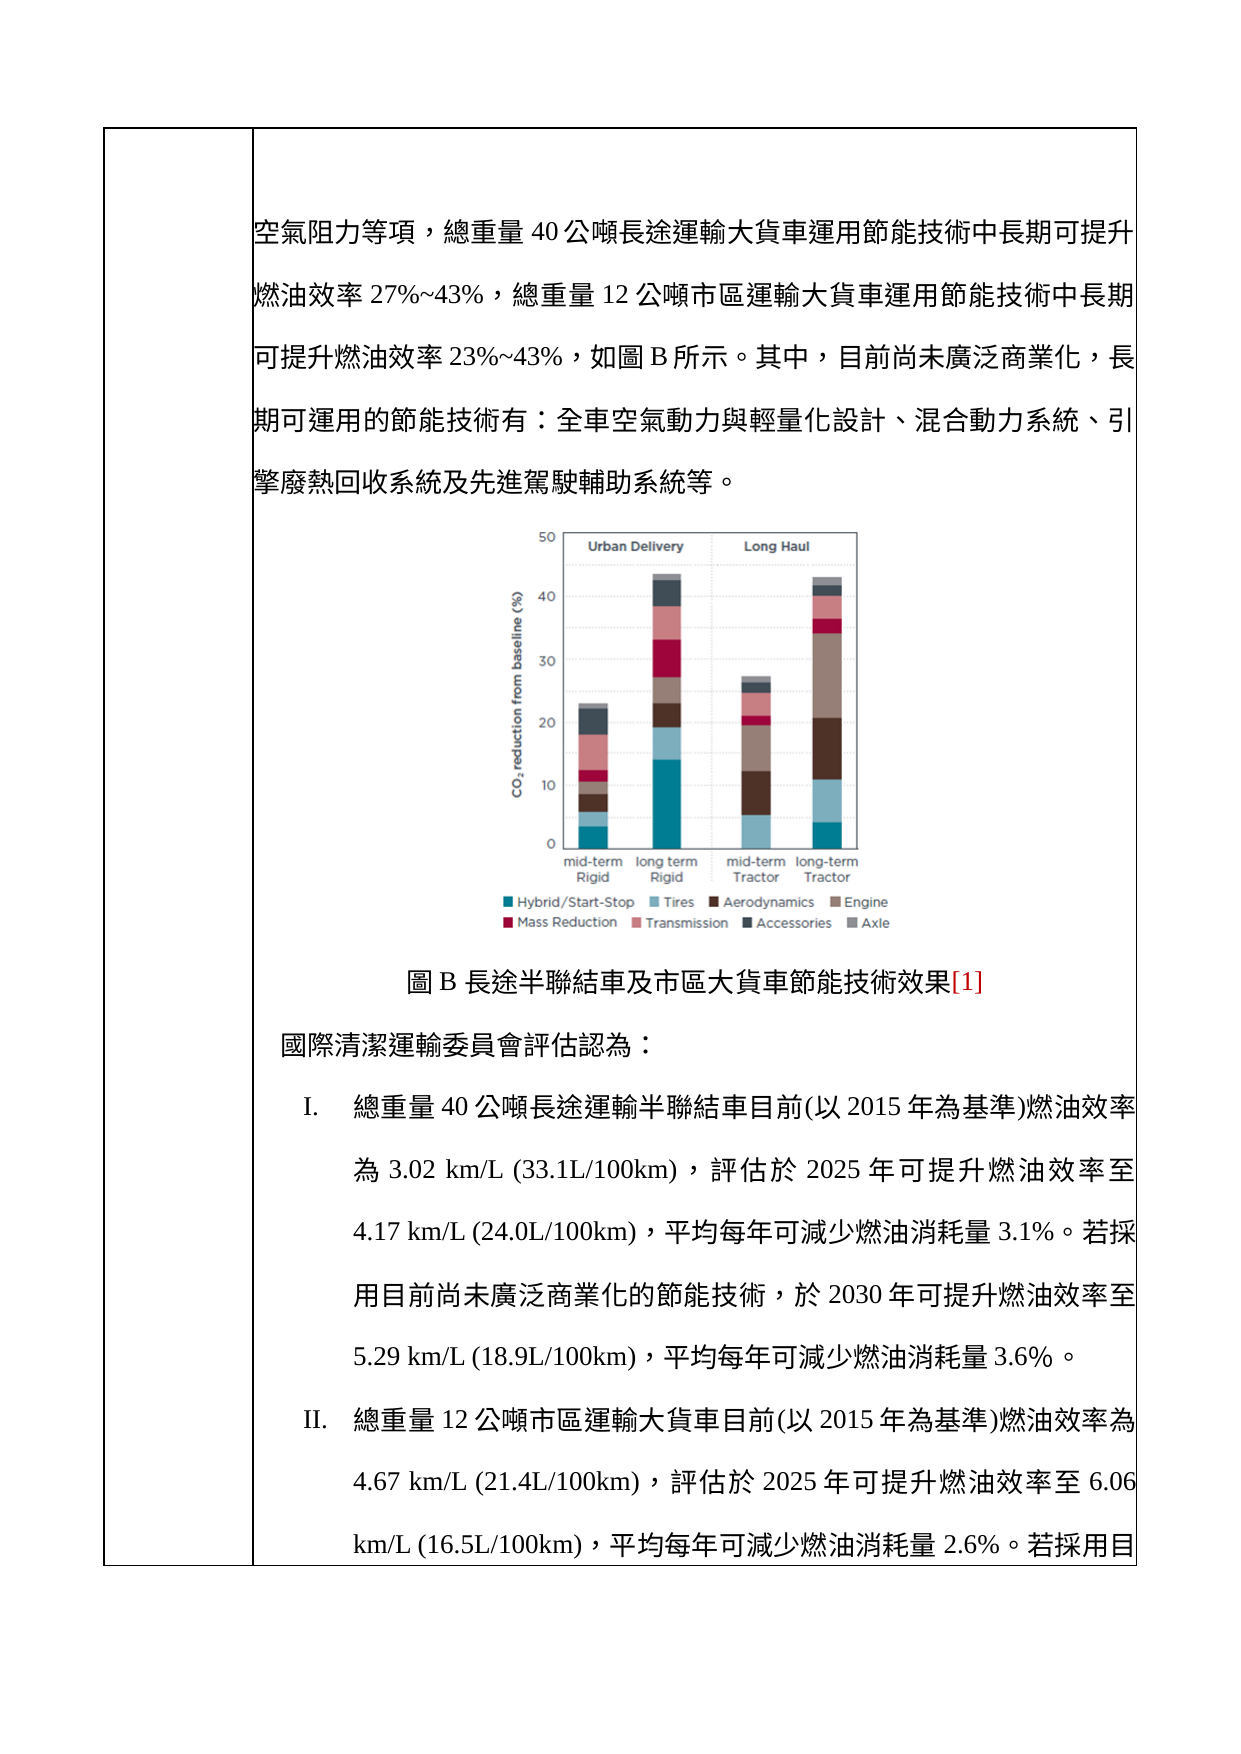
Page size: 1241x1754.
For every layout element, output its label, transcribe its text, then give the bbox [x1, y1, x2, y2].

table_cell 空氣阻力等項，總重量40公噸長途運輸大貨車運用節能技術中長期可提升燃油效率27%~43%，總重量12公噸市區運輸大貨車運用節能技術中長期可提升燃油效率23%~43%，如圖B所示。其中，目前尚未廣泛商業化，長期可運用的節能技術有：全車空氣動力與輕量化設計、混合動力系統、引擎廢熱回收系統及先進駕駛輔助系統等。 圖B 長途半聯結車及市區大貨車節能技術效果[1] 國際清潔運輸委員會評估認為： 總重量40公噸長途運輸半聯結車目前(以2015年為基準)燃油效率為3.02 km/L (33.1L/100km)，評估於2025年可提升燃油效率至4.17 km/L (24.0L/100km)，平均每年可減少燃油消耗量3.1%。若採用目前尚未廣泛商業化的節能技術，於2030年可提升燃油效率至5.29 km/L (18.9L/100km)，平均每年可減少燃油消耗量3.6％。 總重量12公噸市區運輸大貨車目前(以2015年為基準)燃油效率為4.67 km/L (21.4L/100km)，評估於2025年可提升燃油效率至6.06 km/L (16.5L/100km)，平均每年可減少燃油消耗量2.6%。若採用目 [254, 129, 1136, 1564]
table_cell [105, 129, 252, 1564]
